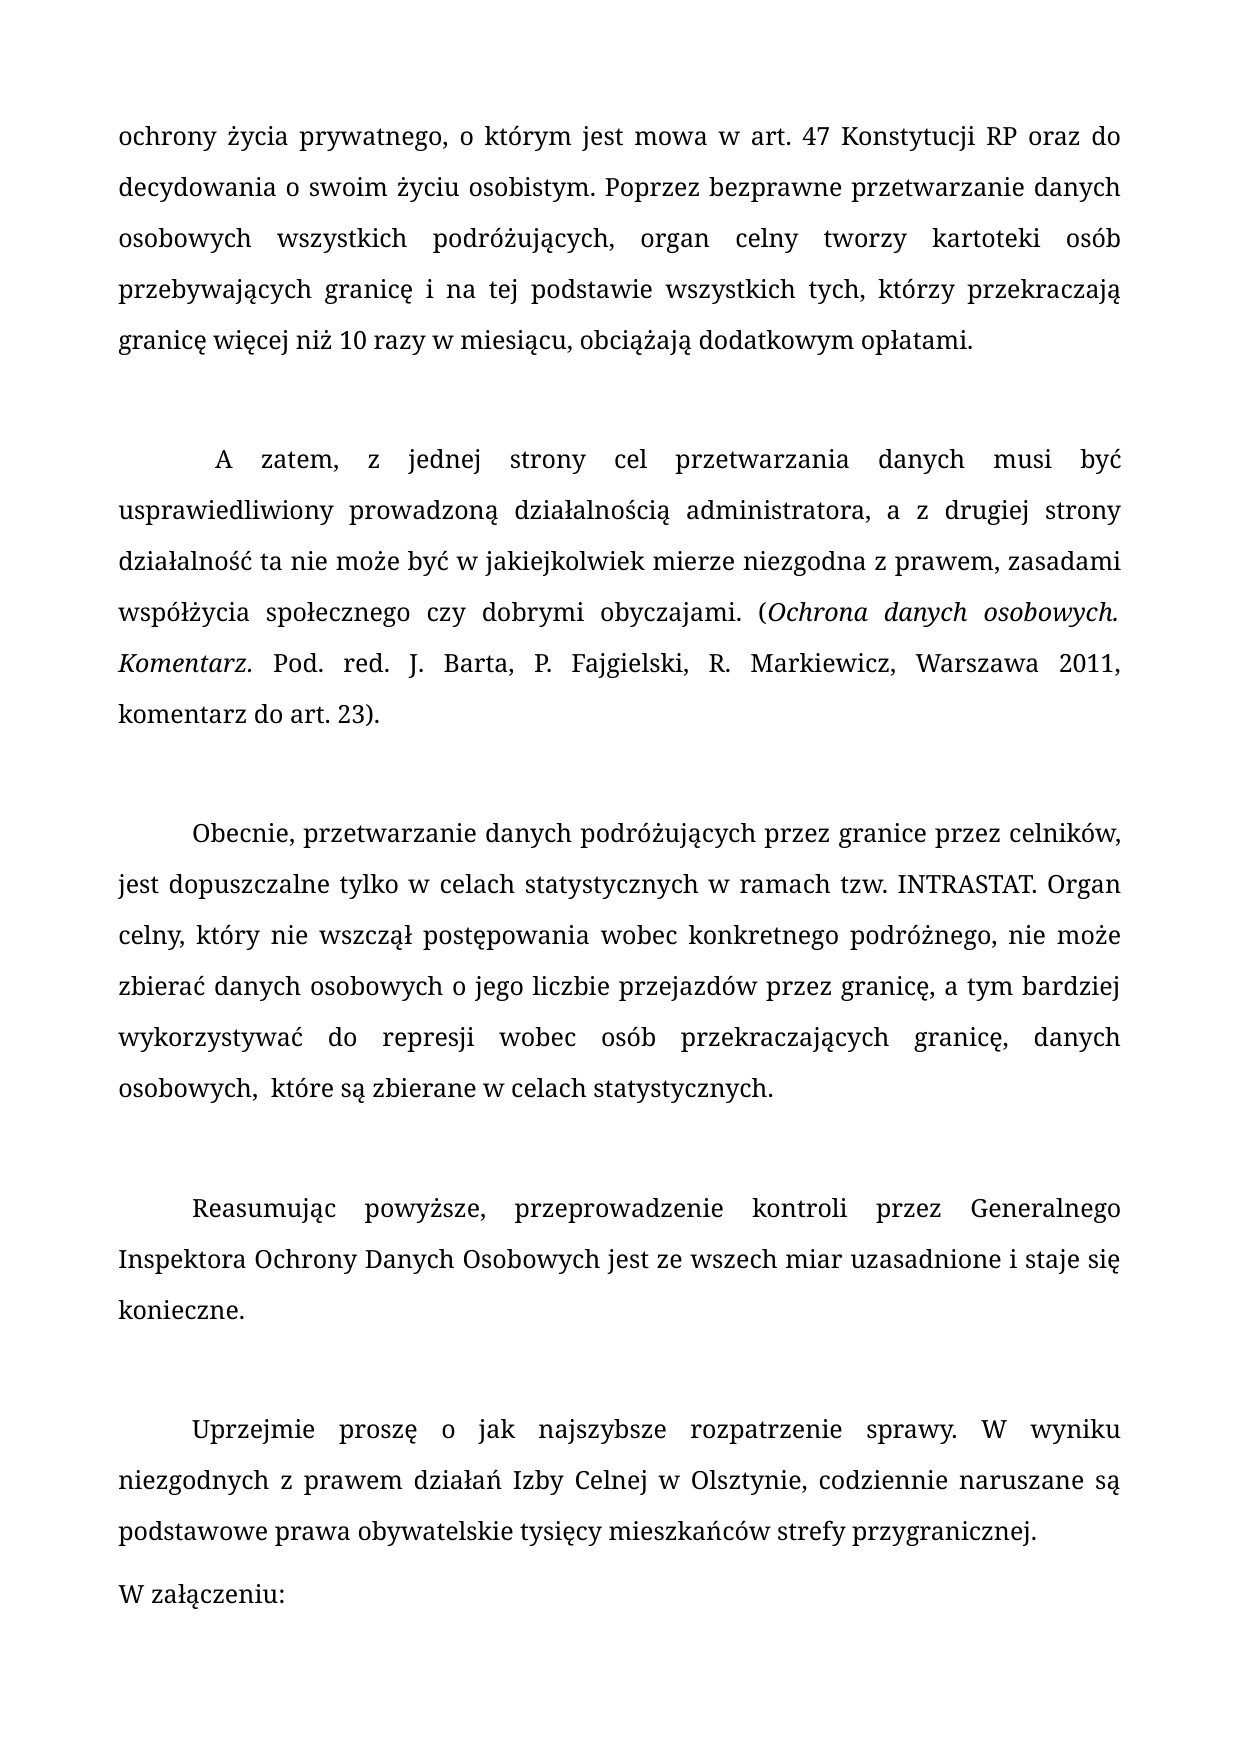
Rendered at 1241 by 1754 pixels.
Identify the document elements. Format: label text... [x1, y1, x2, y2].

text A zatem, z jednej strony cel przetwarzania danych musi być usprawiedliwiony prowadzoną działalnością administratora, a z drugiej strony działalność ta nie może być w jakiejkolwiek mierze niezgodna z prawem, zasadami współżycia społecznego czy dobrymi obyczajami. (Ochrona danych osobowych. Komentarz. Pod. red. J. Barta, P. Fajgielski, R. Markiewicz, Warszawa 2011, komentarz do art. 23). [118, 441, 1122, 731]
text Reasumując powyższe, przeprowadzenie kontroli przez Generalnego Inspektora Ochrony Danych Osobowych jest ze wszech miar uzasadnione i staje się konieczne. [118, 1190, 1122, 1326]
text Obecnie, przetwarzanie danych podróżujących przez granice przez celników, jest dopuszczalne tylko w celach statystycznych w ramach tzw. INTRASTAT. Organ celny, który nie wszczął postępowania wobec konkretnego podróżnego, nie może zbierać danych osobowych o jego liczbie przejazdów przez granicę, a tym bardziej wykorzystywać do represji wobec osób przekraczających granicę, danych osobowych, które są zbierane w celach statystycznych. [118, 816, 1122, 1105]
text W załączeniu: [118, 1577, 1122, 1611]
text Uprzejmie proszę o jak najszybsze rozpatrzenie sprawy. W wyniku niezgodnych z prawem działań Izby Celnej w Olsztynie, codziennie naruszane są podstawowe prawa obywatelskie tysięcy mieszkańców strefy przygranicznej. [118, 1411, 1122, 1548]
text ochrony życia prywatnego, o którym jest mowa w art. 47 Konstytucji RP oraz do decydowania o swoim życiu osobistym. Poprzez bezprawne przetwarzanie danych osobowych wszystkich podróżujących, organ celny tworzy kartoteki osób przebywających granicę i na tej podstawie wszystkich tych, którzy przekraczają granicę więcej niż 10 razy w miesiącu, obciążają dodatkowym opłatami. [118, 118, 1122, 356]
